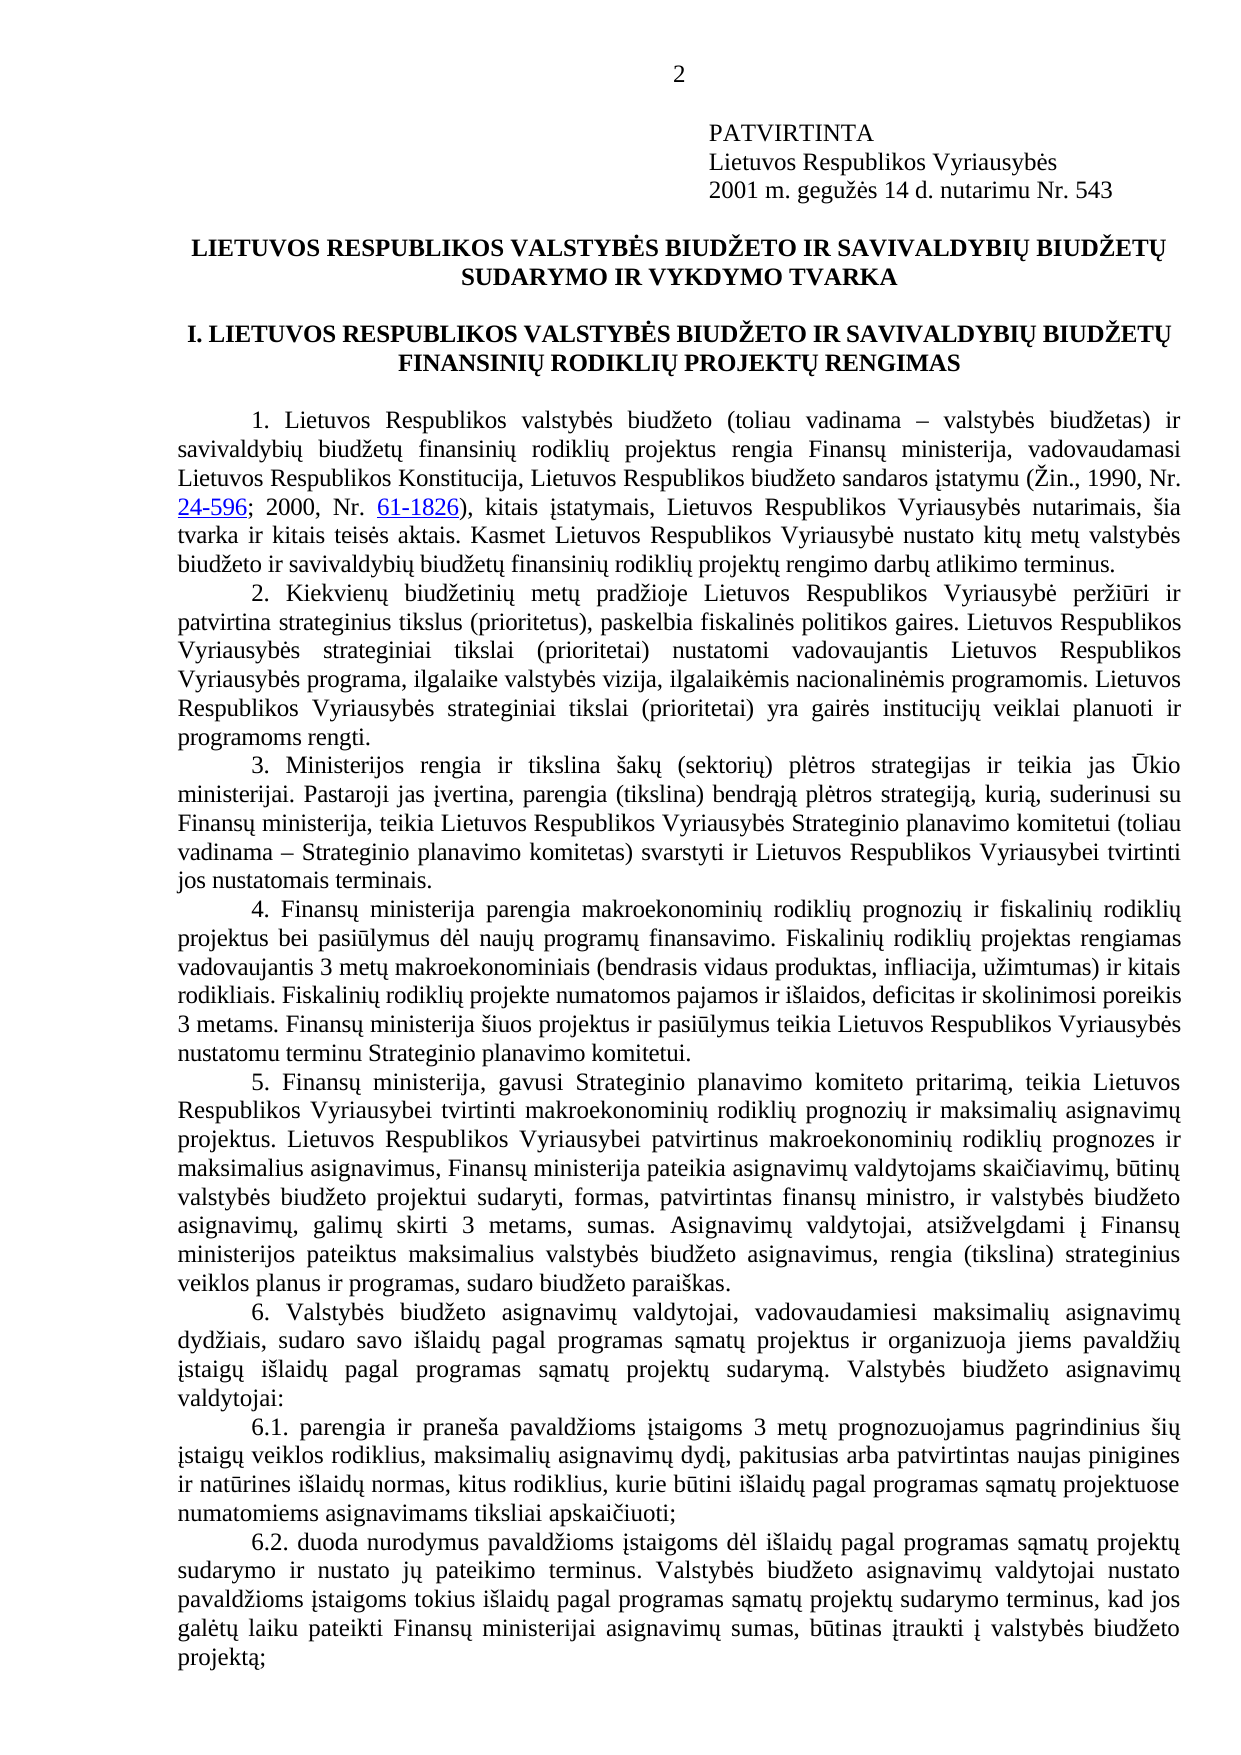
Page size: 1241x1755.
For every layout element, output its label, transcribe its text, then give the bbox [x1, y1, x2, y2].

text 3. Ministerijos rengia ir tikslina šakų (sektorių) plėtros strategijas ir teikia jas Ūkio ministerijai. Pastaroji jas įvertina, parengia (tikslina) bendrąją plėtros strategiją, kurią, suderinusi su Finansų ministerija, teikia Lietuvos Respublikos Vyriausybės Strateginio planavimo komitetui (toliau vadinama – Strateginio planavimo komitetas) svarstyti ir Lietuvos Respublikos Vyriausybei tvirtinti jos nustatomais terminais. [177, 751, 1181, 894]
text 6. Valstybės biudžeto asignavimų valdytojai, vadovaudamiesi maksimalių asignavimų dydžiais, sudaro savo išlaidų pagal programas sąmatų projektus ir organizuoja jiems pavaldžių įstaigų išlaidų pagal programas sąmatų projektų sudarymą. Valstybės biudžeto asignavimų valdytojai: [177, 1297, 1181, 1412]
text 1. Lietuvos Respublikos valstybės biudžeto (toliau vadinama – valstybės biudžetas) ir savivaldybių biudžetų finansinių rodiklių projektus rengia Finansų ministerija, vadovaudamasi Lietuvos Respublikos Konstitucija, Lietuvos Respublikos biudžeto sandaros įstatymu (Žin., 1990, Nr. 24-596; 2000, Nr. 61-1826), kitais įstatymais, Lietuvos Respublikos Vyriausybės nutarimais, šia tvarka ir kitais teisės aktais. Kasmet Lietuvos Respublikos Vyriausybė nustato kitų metų valstybės biudžeto ir savivaldybių biudžetų finansinių rodiklių projektų rengimo darbų atlikimo terminus. [177, 406, 1181, 578]
text I. LIETUVOS RESPUBLIKOS VALSTYBĖS BIUDŽETO IR SAVIVALDYBIŲ BIUDŽETŲ FINANSINIŲ RODIKLIŲ PROJEKTŲ RENGIMAS [177, 319, 1181, 377]
text Patvirtinta [709, 118, 1181, 147]
text 6.2. duoda nurodymus pavaldžioms įstaigoms dėl išlaidų pagal programas sąmatų projektų sudarymo ir nustato jų pateikimo terminus. Valstybės biudžeto asignavimų valdytojai nustato pavaldžioms įstaigoms tokius išlaidų pagal programas sąmatų projektų sudarymo terminus, kad jos galėtų laiku pateikti Finansų ministerijai asignavimų sumas, būtinas įtraukti į valstybės biudžeto projektą; [177, 1527, 1181, 1671]
text 4. Finansų ministerija parengia makroekonominių rodiklių prognozių ir fiskalinių rodiklių projektus bei pasiūlymus dėl naujų programų finansavimo. Fiskalinių rodiklių projektas rengiamas vadovaujantis 3 metų makroekonominiais (bendrasis vidaus produktas, infliacija, užimtumas) ir kitais rodikliais. Fiskalinių rodiklių projekte numatomos pajamos ir išlaidos, deficitas ir skolinimosi poreikis 3 metams. Finansų ministerija šiuos projektus ir pasiūlymus teikia Lietuvos Respublikos Vyriausybės nustatomu terminu Strateginio planavimo komitetui. [177, 894, 1181, 1067]
text 6.1. parengia ir praneša pavaldžioms įstaigoms 3 metų prognozuojamus pagrindinius šių įstaigų veiklos rodiklius, maksimalių asignavimų dydį, pakitusias arba patvirtintas naujas pinigines ir natūrines išlaidų normas, kitus rodiklius, kurie būtini išlaidų pagal programas sąmatų projektuose numatomiems asignavimams tiksliai apskaičiuoti; [177, 1412, 1181, 1527]
text 2001 m. gegužės 14 d. nutarimu Nr. 543 [177, 176, 1181, 204]
text 2. Kiekvienų biudžetinių metų pradžioje Lietuvos Respublikos Vyriausybė peržiūri ir patvirtina strateginius tikslus (prioritetus), paskelbia fiskalinės politikos gaires. Lietuvos Respublikos Vyriausybės strateginiai tikslai (prioritetai) nustatomi vadovaujantis Lietuvos Respublikos Vyriausybės programa, ilgalaike valstybės vizija, ilgalaikėmis nacionalinėmis programomis. Lietuvos Respublikos Vyriausybės strateginiai tikslai (prioritetai) yra gairės institucijų veiklai planuoti ir programoms rengti. [177, 578, 1181, 751]
text Lietuvos Respublikos Vyriausybės [177, 147, 1181, 176]
text LIETUVOS RESPUBLIKOS VALSTYBĖS BIUDŽETO IR SAVIVALDYBIŲ BIUDŽETŲ SUDARYMO IR VYKDYMO TVARKA [177, 233, 1181, 291]
text 5. Finansų ministerija, gavusi Strateginio planavimo komiteto pritarimą, teikia Lietuvos Respublikos Vyriausybei tvirtinti makroekonominių rodiklių prognozių ir maksimalių asignavimų projektus. Lietuvos Respublikos Vyriausybei patvirtinus makroekonominių rodiklių prognozes ir maksimalius asignavimus, Finansų ministerija pateikia asignavimų valdytojams skaičiavimų, būtinų valstybės biudžeto projektui sudaryti, formas, patvirtintas finansų ministro, ir valstybės biudžeto asignavimų, galimų skirti 3 metams, sumas. Asignavimų valdytojai, atsižvelgdami į Finansų ministerijos pateiktus maksimalius valstybės biudžeto asignavimus, rengia (tikslina) strateginius veiklos planus ir programas, sudaro biudžeto paraiškas. [177, 1067, 1181, 1297]
